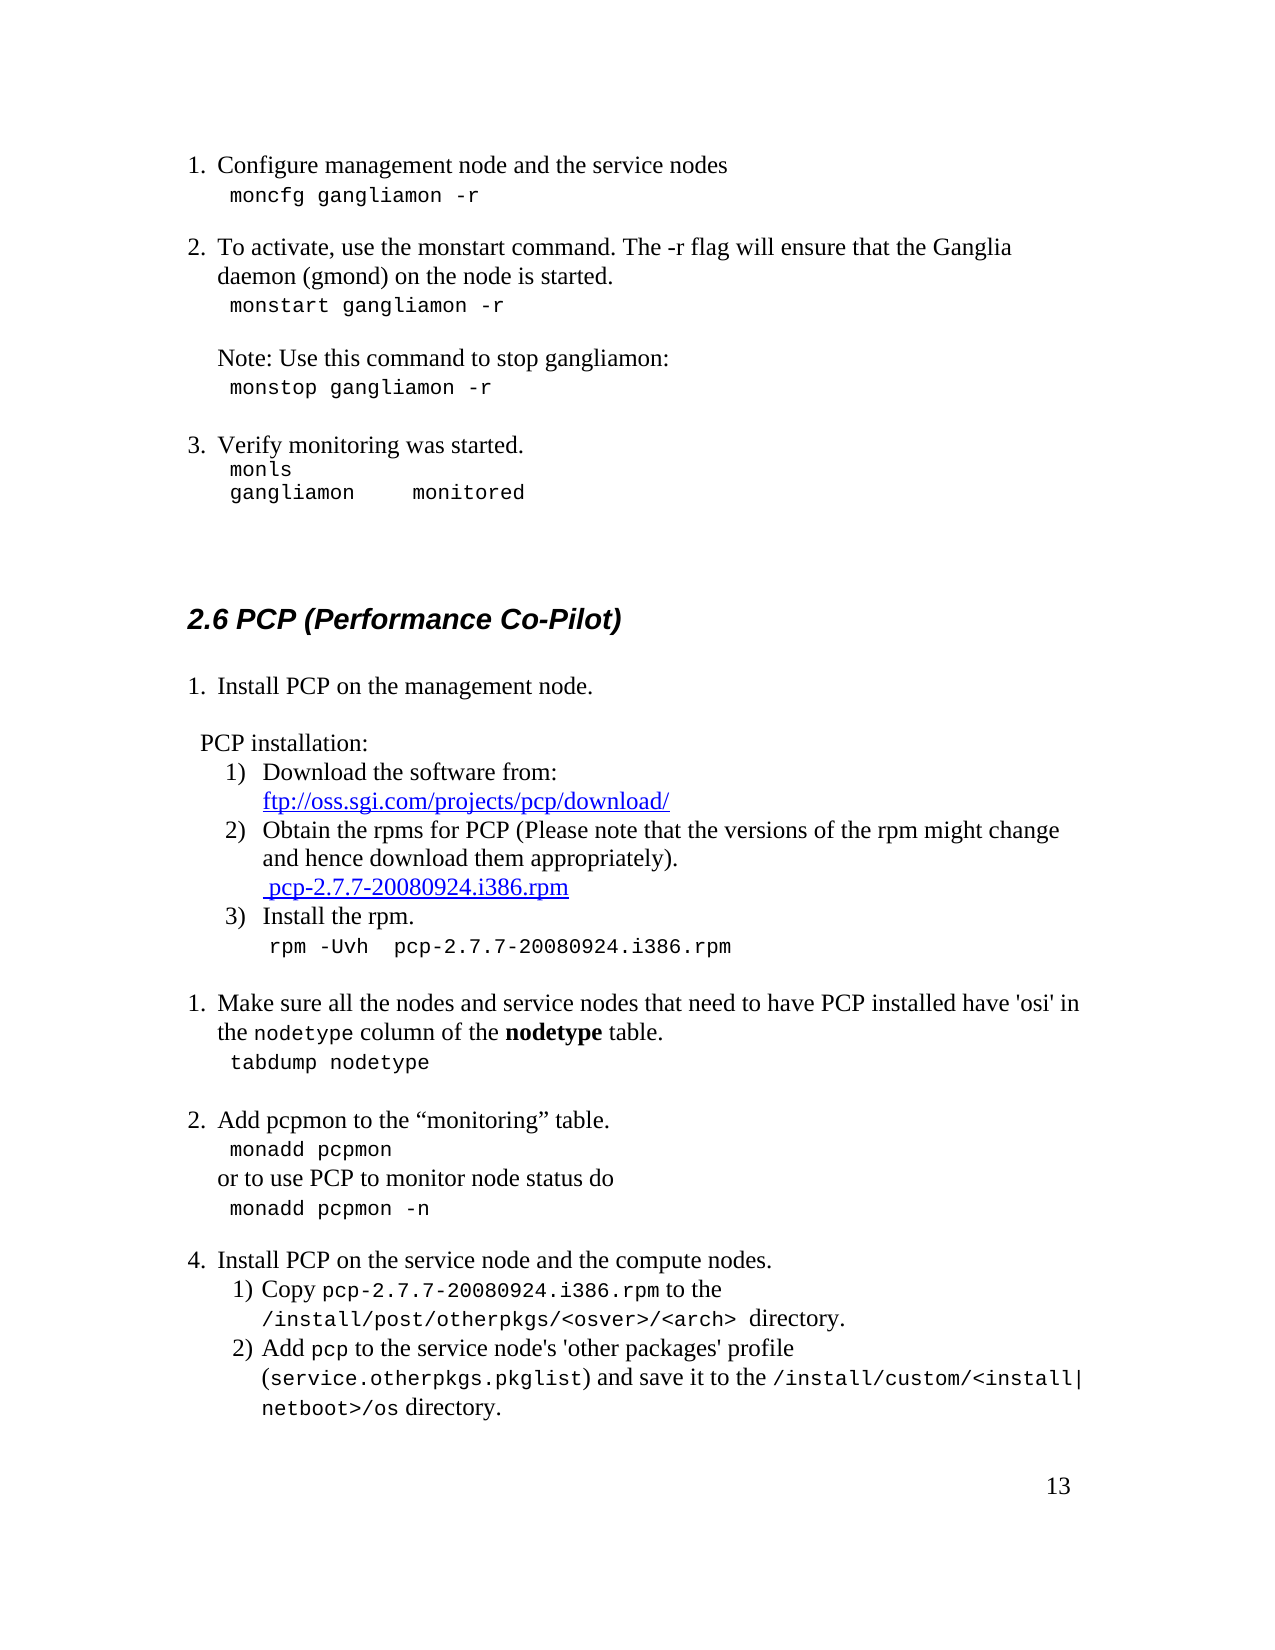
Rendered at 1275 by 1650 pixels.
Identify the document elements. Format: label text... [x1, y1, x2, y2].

list Obtain the rpms for PCP (Please note that the versions of the rpm might change and hence download them appropriately). pcp-2.7.7-20080924.i386.rpm [225, 815, 1087, 901]
list Install PCP on the management node. [187, 671, 1087, 700]
list Make sure all the nodes and service nodes that need to have PCP installed have 'osi' in the nodetype column of the nodetype table. tabdump nodetype [187, 988, 1087, 1105]
list Verify monitoring was started. monls gangliamon monitored [187, 430, 1087, 534]
list Download the software from: ftp://oss.sgi.com/projects/pcp/download/ [225, 757, 1087, 815]
list Copy pcp-2.7.7-20080924.i386.rpm to the /install/post/otherpkgs/<osver>/<arch> directory. [232, 1274, 1087, 1333]
list Install the rpm. rpm -Uvh pcp-2.7.7-20080924.i386.rpm [225, 901, 1087, 988]
subtitle 2.6 PCP (Performance Co-Pilot) [187, 602, 1087, 636]
text PCP installation: [187, 728, 1087, 757]
list To activate, use the monstart command. The -r flag will ensure that the Ganglia daemon (gmond) on the node is started. monstart gangliamon -r Note: Use this command to stop gangliamon: monstop gangliamon -r [187, 232, 1087, 430]
list Install PCP on the service node and the compute nodes. [187, 1245, 1087, 1274]
list Configure management node and the service nodes moncfg gangliamon -r [187, 150, 1087, 208]
list Add pcp to the service node's 'other packages' profile (service.otherpkgs.pkglist) and save it to the /install/custom/<install|netboot>/os directory. [232, 1333, 1087, 1422]
list Add pcpmon to the “monitoring” table. monadd pcpmon or to use PCP to monitor node status do monadd pcpmon -n [187, 1105, 1087, 1221]
